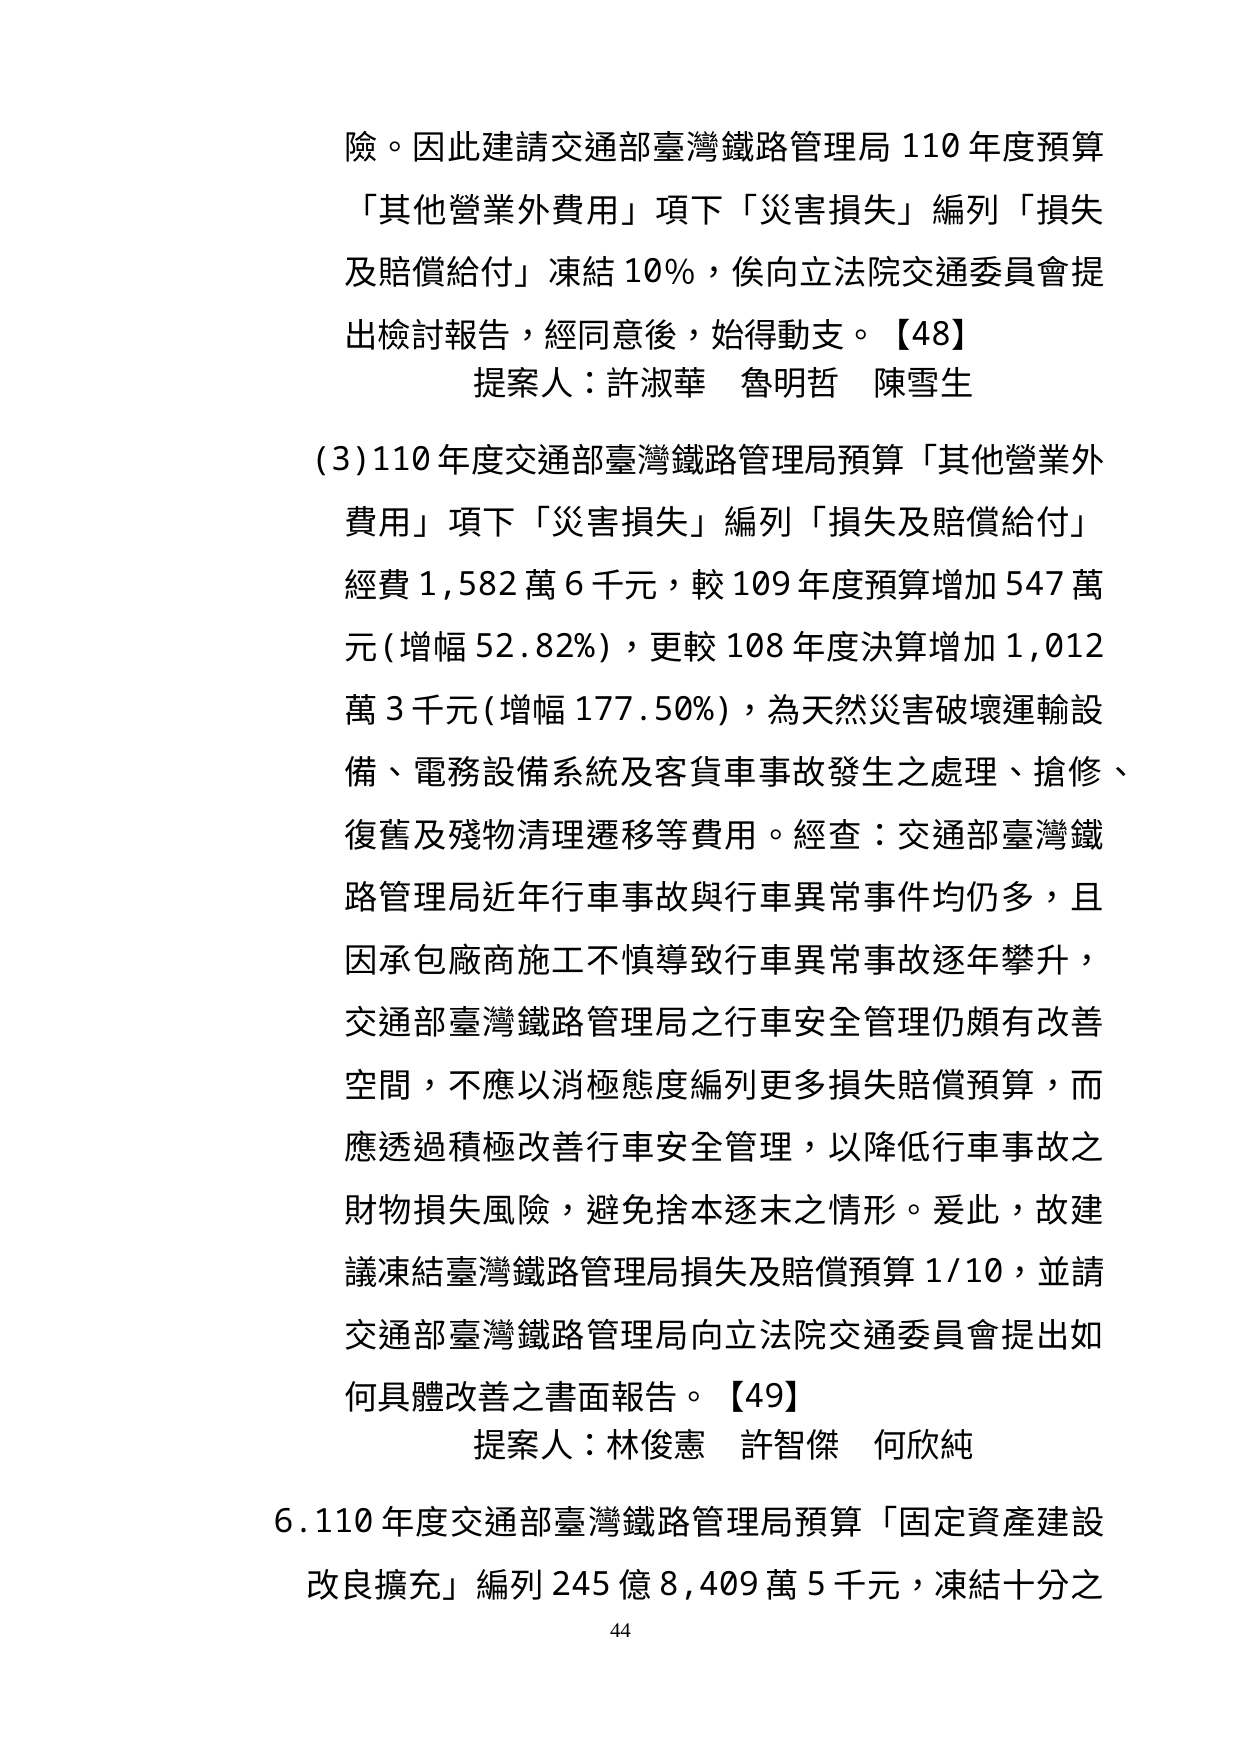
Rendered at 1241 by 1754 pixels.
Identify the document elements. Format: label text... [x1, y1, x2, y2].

text 6.110年度交通部臺灣鐵路管理局預算「固定資產建設改良擴充」編列245億8,409萬5千元，凍結十分之 [273, 1478, 1104, 1603]
text 提案人：許淑華 魯明哲 陳雪生 [473, 353, 1117, 405]
text (3)110年度交通部臺灣鐵路管理局預算「其他營業外費用」項下「災害損失」編列「損失及賠償給付」經費1,582萬6千元，較109年度預算增加547萬元(增幅52.82%)，更較108年度決算增加1,012萬3千元(增幅177.50%)，為天然災害破壞運輸設備、電務設備系統及客貨車事故發生之處理、搶修、復舊及殘物清理遷移等費用。經查：交通部臺灣鐵路管理局近年行車事故與行車異常事件均仍多，且因承包廠商施工不慎導致行車異常事故逐年攀升，交通部臺灣鐵路管理局之行車安全管理仍頗有改善空間，不應以消極態度編列更多損失賠償預算，而應透過積極改善行車安全管理，以降低行車事故之財物損失風險，避免捨本逐末之情形。爰此，故建議凍結臺灣鐵路管理局損失及賠償預算1/10，並請交通部臺灣鐵路管理局向立法院交通委員會提出如何具體改善之書面報告。【49】 [311, 416, 1104, 1416]
text 險。因此建請交通部臺灣鐵路管理局110年度預算「其他營業外費用」項下「災害損失」編列「損失及賠償給付」凍結10％，俟向立法院交通委員會提出檢討報告，經同意後，始得動支。【48】 [311, 103, 1104, 353]
text 提案人：林俊憲 許智傑 何欣純 [473, 1416, 1117, 1468]
